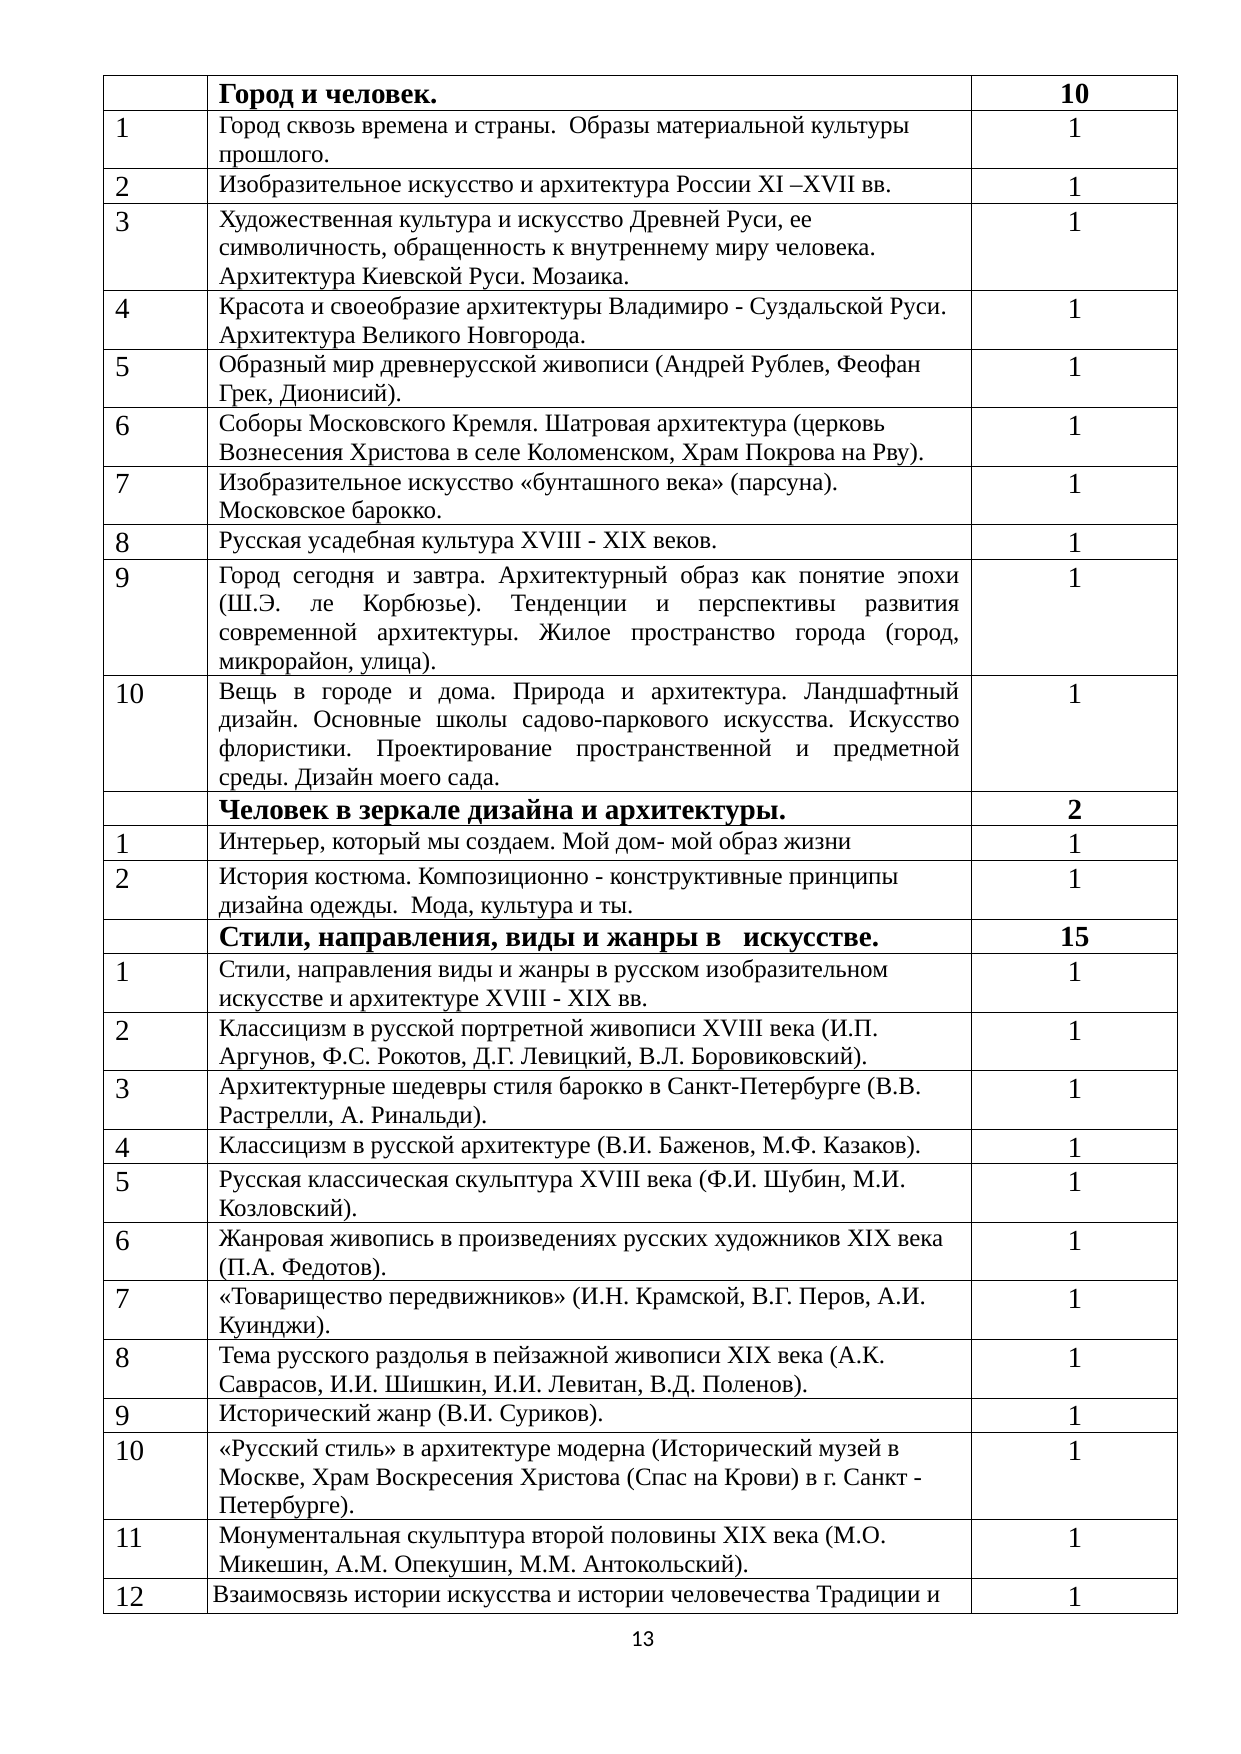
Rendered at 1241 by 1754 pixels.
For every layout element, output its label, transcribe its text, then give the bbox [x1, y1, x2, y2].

table_cell 8 [104, 525, 207, 559]
table_cell Классицизм в русской архитектуре (В.И. Баженов, М.Ф. Казаков). [208, 1130, 971, 1163]
table_cell Исторический жанр (В.И. Суриков). [208, 1399, 971, 1432]
table_cell 1 [104, 826, 207, 860]
table_cell 1 [972, 1399, 1177, 1432]
table_cell 1 [972, 1520, 1177, 1578]
table_cell 1 [972, 1433, 1177, 1519]
table_cell 3 [104, 1071, 207, 1129]
table_cell Классицизм в русской портретной живописи XVIII века (И.П. Аргунов, Ф.С. Рокотов, Д.Г. Левицкий, В.Л. Боровиковский). [208, 1013, 971, 1070]
table_cell 1 [972, 111, 1177, 168]
table_cell Жанровая живопись в произведениях русских художников XIX века (П.А. Федотов). [208, 1223, 971, 1280]
table_cell Тема русского раздолья в пейзажной живописи XIX века (А.К. Саврасов, И.И. Шишкин, И.И. Левитан, В.Д. Поленов). [208, 1340, 971, 1397]
table_cell 1 [972, 408, 1177, 466]
table_cell 6 [104, 1223, 207, 1280]
table_cell 1 [972, 350, 1177, 407]
table_cell «Русский стиль» в архитектуре модерна (Исторический музей в Москве, Храм Воскресения Христова (Спас на Крови) в г. Санкт - Петербурге). [208, 1433, 971, 1519]
table_cell 1 [972, 1579, 1177, 1612]
table_cell Взаимосвязь истории искусства и истории человечества Традиции и [208, 1579, 971, 1612]
table_cell Архитектурные шедевры стиля барокко в Санкт-Петербурге (В.В. Растрелли, А. Ринальди). [208, 1071, 971, 1129]
table_cell 1 [972, 204, 1177, 290]
table_cell 1 [972, 954, 1177, 1012]
table_cell 1 [972, 525, 1177, 559]
table_cell 5 [104, 350, 207, 407]
table_cell 10 [972, 76, 1177, 109]
table_cell Красота и своеобразие архитектуры Владимиро - Суздальской Руси. Архитектура Великого Новгорода. [208, 291, 971, 348]
table_cell Вещь в городе и дома. Природа и архитектура. Ландшафтный дизайн. Основные школы садово-паркового искусства. Искусство флористики. Проектирование пространственной и предметной среды. Дизайн моего сада. [208, 676, 971, 791]
table_cell 3 [104, 204, 207, 290]
table_cell 9 [104, 1399, 207, 1432]
table_cell 1 [972, 1281, 1177, 1339]
table_cell Город сегодня и завтра. Архитектурный образ как понятие эпохи (Ш.Э. ле Корбюзье). Тенденции и перспективы развития современной архитектуры. Жилое пространство города (город, микрорайон, улица). [208, 560, 971, 675]
table_cell 4 [104, 1130, 207, 1163]
table_cell Человек в зеркале дизайна и архитектуры. [208, 792, 971, 825]
table_cell Русская усадебная культура XVIII - XIX веков. [208, 525, 971, 559]
table_cell 1 [972, 1340, 1177, 1397]
table_cell 1 [972, 1223, 1177, 1280]
table_cell 8 [104, 1340, 207, 1397]
table_cell 2 [972, 792, 1177, 825]
table_cell 5 [104, 1164, 207, 1222]
table_cell 1 [972, 1013, 1177, 1070]
table_cell 7 [104, 1281, 207, 1339]
table_cell Изобразительное искусство и архитектура России XI –XVII вв. [208, 169, 971, 203]
table_cell Изобразительное искусство «бунташного века» (парсуна). Московское барокко. [208, 467, 971, 524]
table_cell [104, 76, 207, 109]
table_cell Монументальная скульптура второй половины XIX века (М.О. Микешин, А.М. Опекушин, М.М. Антокольский). [208, 1520, 971, 1578]
table_cell Стили, направления, виды и жанры в искусстве. [208, 920, 971, 953]
table_cell 2 [104, 1013, 207, 1070]
table_cell 1 [972, 826, 1177, 860]
table_cell [104, 792, 207, 825]
table_cell 1 [972, 1164, 1177, 1222]
table_cell 15 [972, 920, 1177, 953]
table_cell 12 [104, 1579, 207, 1612]
table_cell 9 [104, 560, 207, 675]
table_cell 11 [104, 1520, 207, 1578]
table_cell 1 [972, 861, 1177, 918]
table_cell 1 [104, 954, 207, 1012]
table_cell История костюма. Композиционно - конструктивные принципы дизайна одежды. Мода, культура и ты. [208, 861, 971, 918]
table_cell 1 [972, 1130, 1177, 1163]
table_cell Город сквозь времена и страны. Образы материальной культуры прошлого. [208, 111, 971, 168]
table_cell Город и человек. [208, 76, 971, 109]
table_cell 10 [104, 1433, 207, 1519]
table_cell 4 [104, 291, 207, 348]
table_cell 10 [104, 676, 207, 791]
table_cell Русская классическая скульптура XVIII века (Ф.И. Шубин, М.И. Козловский). [208, 1164, 971, 1222]
table_cell 1 [972, 676, 1177, 791]
table_cell Интерьер, который мы создаем. Мой дом- мой образ жизни [208, 826, 971, 860]
table_cell 2 [104, 861, 207, 918]
table_cell 1 [104, 111, 207, 168]
table_cell 1 [972, 291, 1177, 348]
table_cell Художественная культура и искусство Древней Руси, ее символичность, обращенность к внутреннему миру человека. Архитектура Киевской Руси. Мозаика. [208, 204, 971, 290]
table_cell [104, 920, 207, 953]
table_cell 1 [972, 169, 1177, 203]
table_cell 6 [104, 408, 207, 466]
table_cell «Товарищество передвижников» (И.Н. Крамской, В.Г. Перов, А.И. Куинджи). [208, 1281, 971, 1339]
table_cell 2 [104, 169, 207, 203]
table_cell Образный мир древнерусской живописи (Андрей Рублев, Феофан Грек, Дионисий). [208, 350, 971, 407]
table_cell Стили, направления виды и жанры в русском изобразительном искусстве и архитектуре XVIII - XIX вв. [208, 954, 971, 1012]
table_cell 7 [104, 467, 207, 524]
table_cell 1 [972, 467, 1177, 524]
table_cell 1 [972, 1071, 1177, 1129]
table_cell Соборы Московского Кремля. Шатровая архитектура (церковь Вознесения Христова в селе Коломенском, Храм Покрова на Рву). [208, 408, 971, 466]
table_cell 1 [972, 560, 1177, 675]
